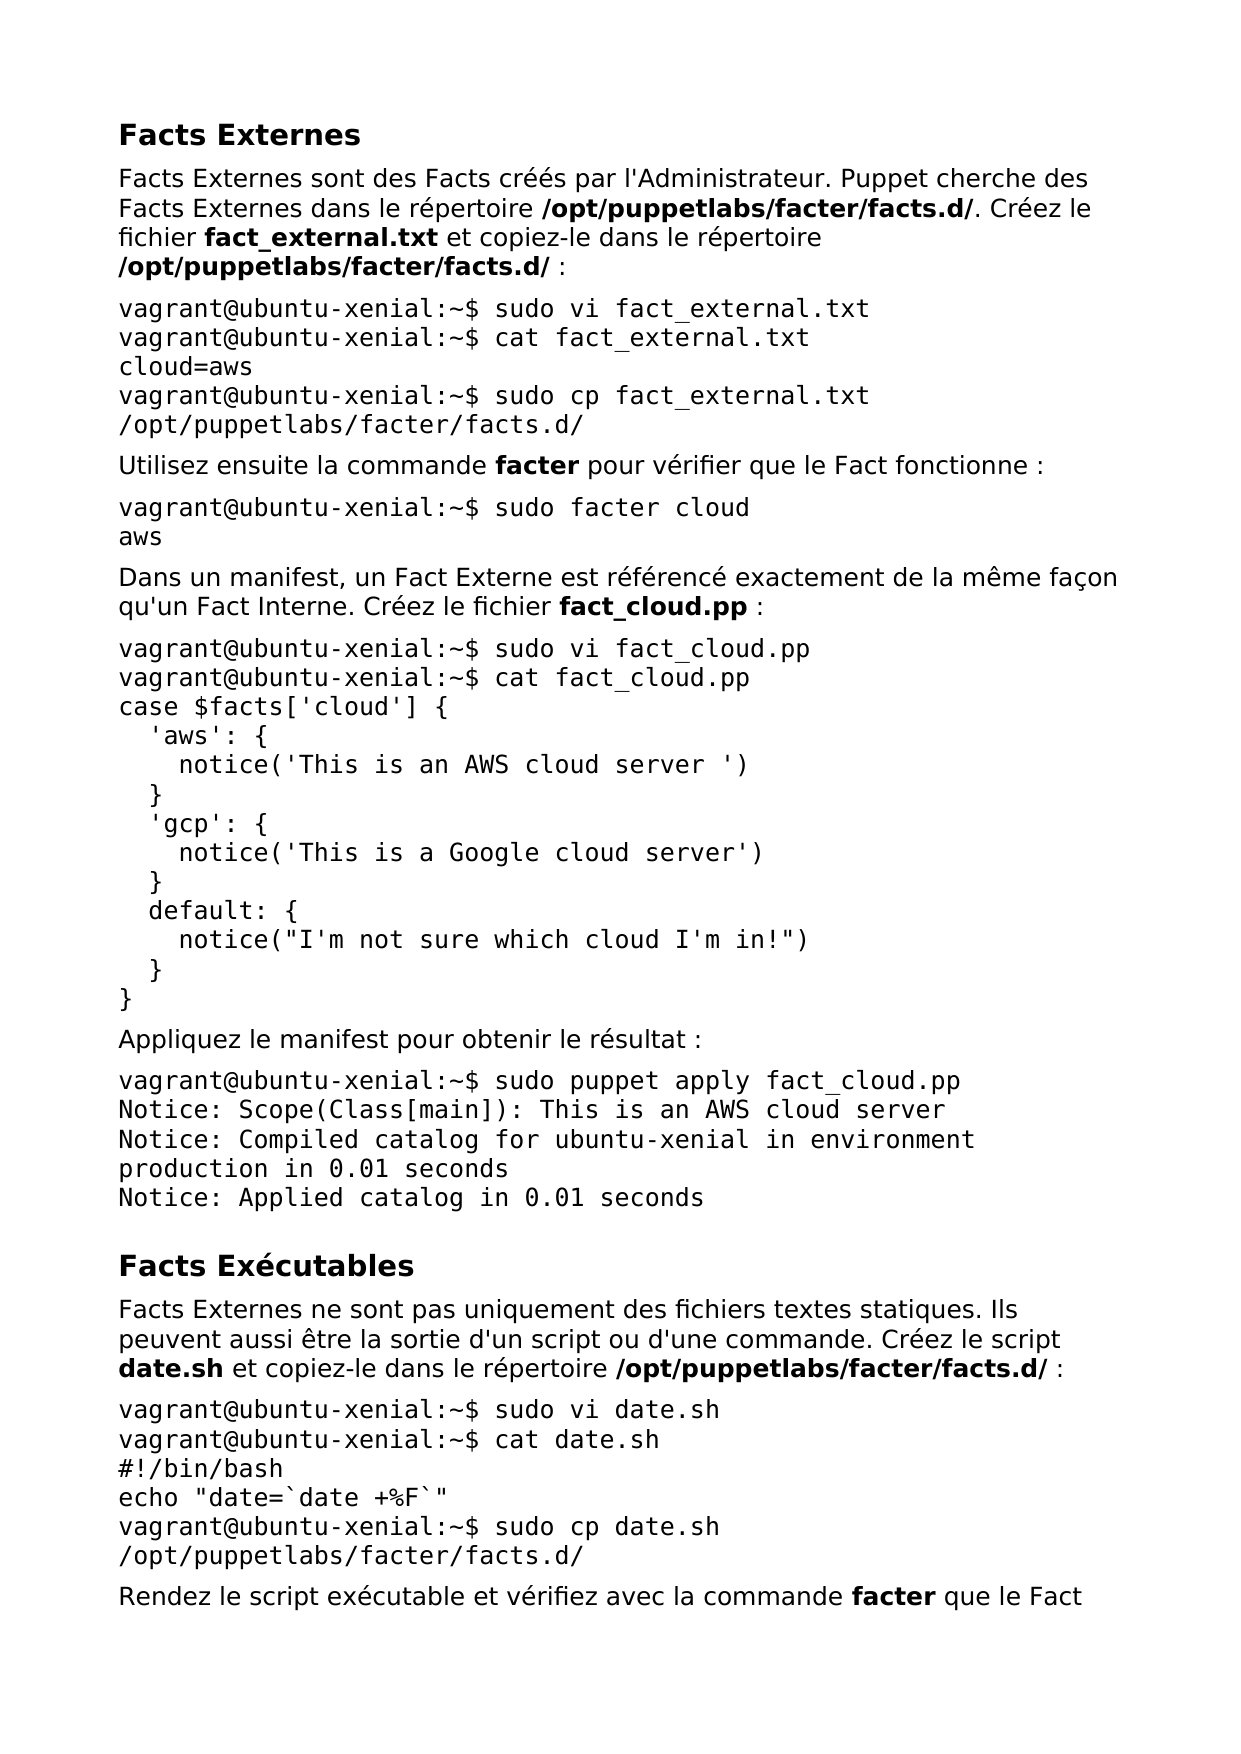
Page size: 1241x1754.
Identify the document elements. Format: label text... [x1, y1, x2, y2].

text vagrant@ubuntu-xenial:~$ sudo vi fact_external.txt vagrant@ubuntu-xenial:~$ cat fact_external.txt cloud=aws vagrant@ubuntu-xenial:~$ sudo cp fact_external.txt /opt/puppetlabs/facter/facts.d/ [118, 294, 1122, 439]
text vagrant@ubuntu-xenial:~$ sudo vi fact_cloud.pp vagrant@ubuntu-xenial:~$ cat fact_cloud.pp case $facts['cloud'] { 'aws': { notice('This is an AWS cloud server ') } 'gcp': { notice('This is a Google cloud server') } default: { notice("I'm not sure which cloud I'm in!") } } [118, 634, 1122, 1013]
text vagrant@ubuntu-xenial:~$ sudo puppet apply fact_cloud.pp Notice: Scope(Class[main]): This is an AWS cloud server Notice: Compiled catalog for ubuntu-xenial in environment production in 0.01 seconds Notice: Applied catalog in 0.01 seconds [118, 1067, 1122, 1212]
text vagrant@ubuntu-xenial:~$ sudo vi date.sh vagrant@ubuntu-xenial:~$ cat date.sh #!/bin/bash echo "date=`date +%F`" vagrant@ubuntu-xenial:~$ sudo cp date.sh /opt/puppetlabs/facter/facts.d/ [118, 1396, 1122, 1571]
subtitle Facts Externes [118, 118, 1122, 152]
text Rendez le script exécutable et vérifiez avec la commande facter que le Fact [118, 1582, 1122, 1612]
text Facts Externes ne sont pas uniquement des fichiers textes statiques. Ils peuvent aussi être la sortie d'un script ou d'une commande. Créez le script date.sh et copiez-le dans le répertoire /opt/puppetlabs/facter/facts.d/ : [118, 1296, 1122, 1383]
text Facts Externes sont des Facts créés par l'Administrateur. Puppet cherche des Facts Externes dans le répertoire /opt/puppetlabs/facter/facts.d/. Créez le fichier fact_external.txt et copiez-le dans le répertoire /opt/puppetlabs/facter/facts.d/ : [118, 164, 1122, 281]
text Utilisez ensuite la commande facter pour vérifier que le Fact fonctionne : [118, 451, 1122, 481]
text Appliquez le manifest pour obtenir le résultat : [118, 1025, 1122, 1054]
text Dans un manifest, un Fact Externe est référencé exactement de la même façon qu'un Fact Interne. Créez le fichier fact_cloud.pp : [118, 563, 1122, 621]
text vagrant@ubuntu-xenial:~$ sudo facter cloud aws [118, 493, 1122, 551]
subtitle Facts Exécutables [118, 1249, 1122, 1283]
